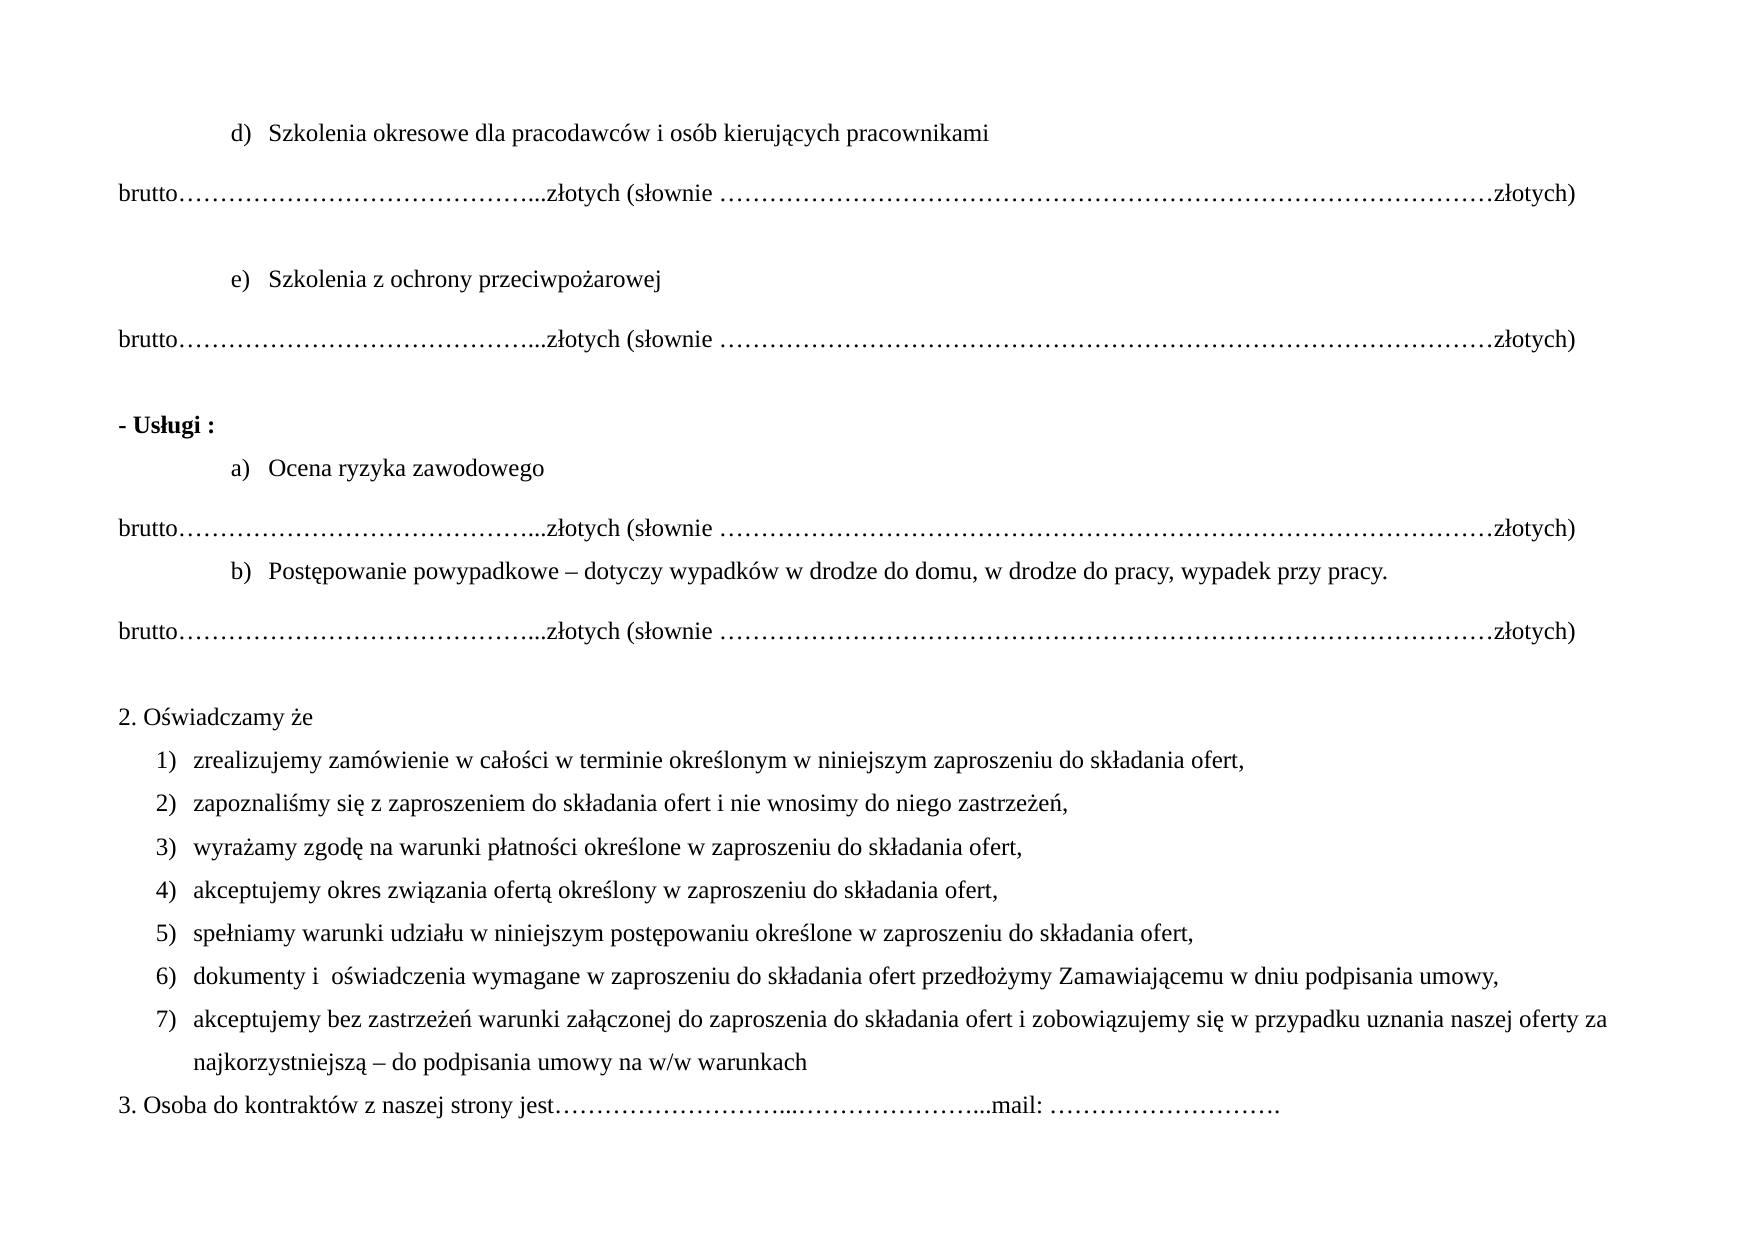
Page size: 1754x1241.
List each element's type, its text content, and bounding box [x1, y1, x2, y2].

text 2. Oświadczamy że [118, 702, 1636, 731]
list Postępowanie powypadkowe – dotyczy wypadków w drodze do domu, w drodze do pracy, wypadek przy pracy. [231, 556, 1636, 585]
text brutto……………………………………...złotych (słownie …………………………………………………………………………………złotych) [118, 513, 1636, 542]
text - Usługi : [118, 410, 1636, 439]
list akceptujemy okres związania ofertą określony w zaproszeniu do składania ofert, [156, 875, 1636, 903]
text brutto……………………………………...złotych (słownie …………………………………………………………………………………złotych) [118, 178, 1636, 207]
text 3. Osoba do kontraktów z naszej strony jest………………………...…………………...mail: ………………………. [118, 1090, 1636, 1119]
list spełniamy warunki udziału w niniejszym postępowaniu określone w zaproszeniu do składania ofert, [156, 918, 1636, 947]
list akceptujemy bez zastrzeżeń warunki załączonej do zaproszenia do składania ofert i zobowiązujemy się w przypadku uznania naszej oferty za najkorzystniejszą – do podpisania umowy na w/w warunkach [156, 1004, 1636, 1076]
text brutto……………………………………...złotych (słownie …………………………………………………………………………………złotych) [118, 324, 1636, 353]
list Szkolenia okresowe dla pracodawców i osób kierujących pracownikami [231, 118, 1636, 147]
list zapoznaliśmy się z zaproszeniem do składania ofert i nie wnosimy do niego zastrzeżeń, [156, 788, 1636, 817]
list wyrażamy zgodę na warunki płatności określone w zaproszeniu do składania ofert, [156, 832, 1636, 860]
text brutto……………………………………...złotych (słownie …………………………………………………………………………………złotych) [118, 616, 1636, 645]
list Szkolenia z ochrony przeciwpożarowej [231, 264, 1636, 293]
list dokumenty i oświadczenia wymagane w zaproszeniu do składania ofert przedłożymy Zamawiającemu w dniu podpisania umowy, [156, 961, 1636, 990]
list Ocena ryzyka zawodowego [231, 453, 1636, 482]
list zrealizujemy zamówienie w całości w terminie określonym w niniejszym zaproszeniu do składania ofert, [156, 745, 1636, 774]
